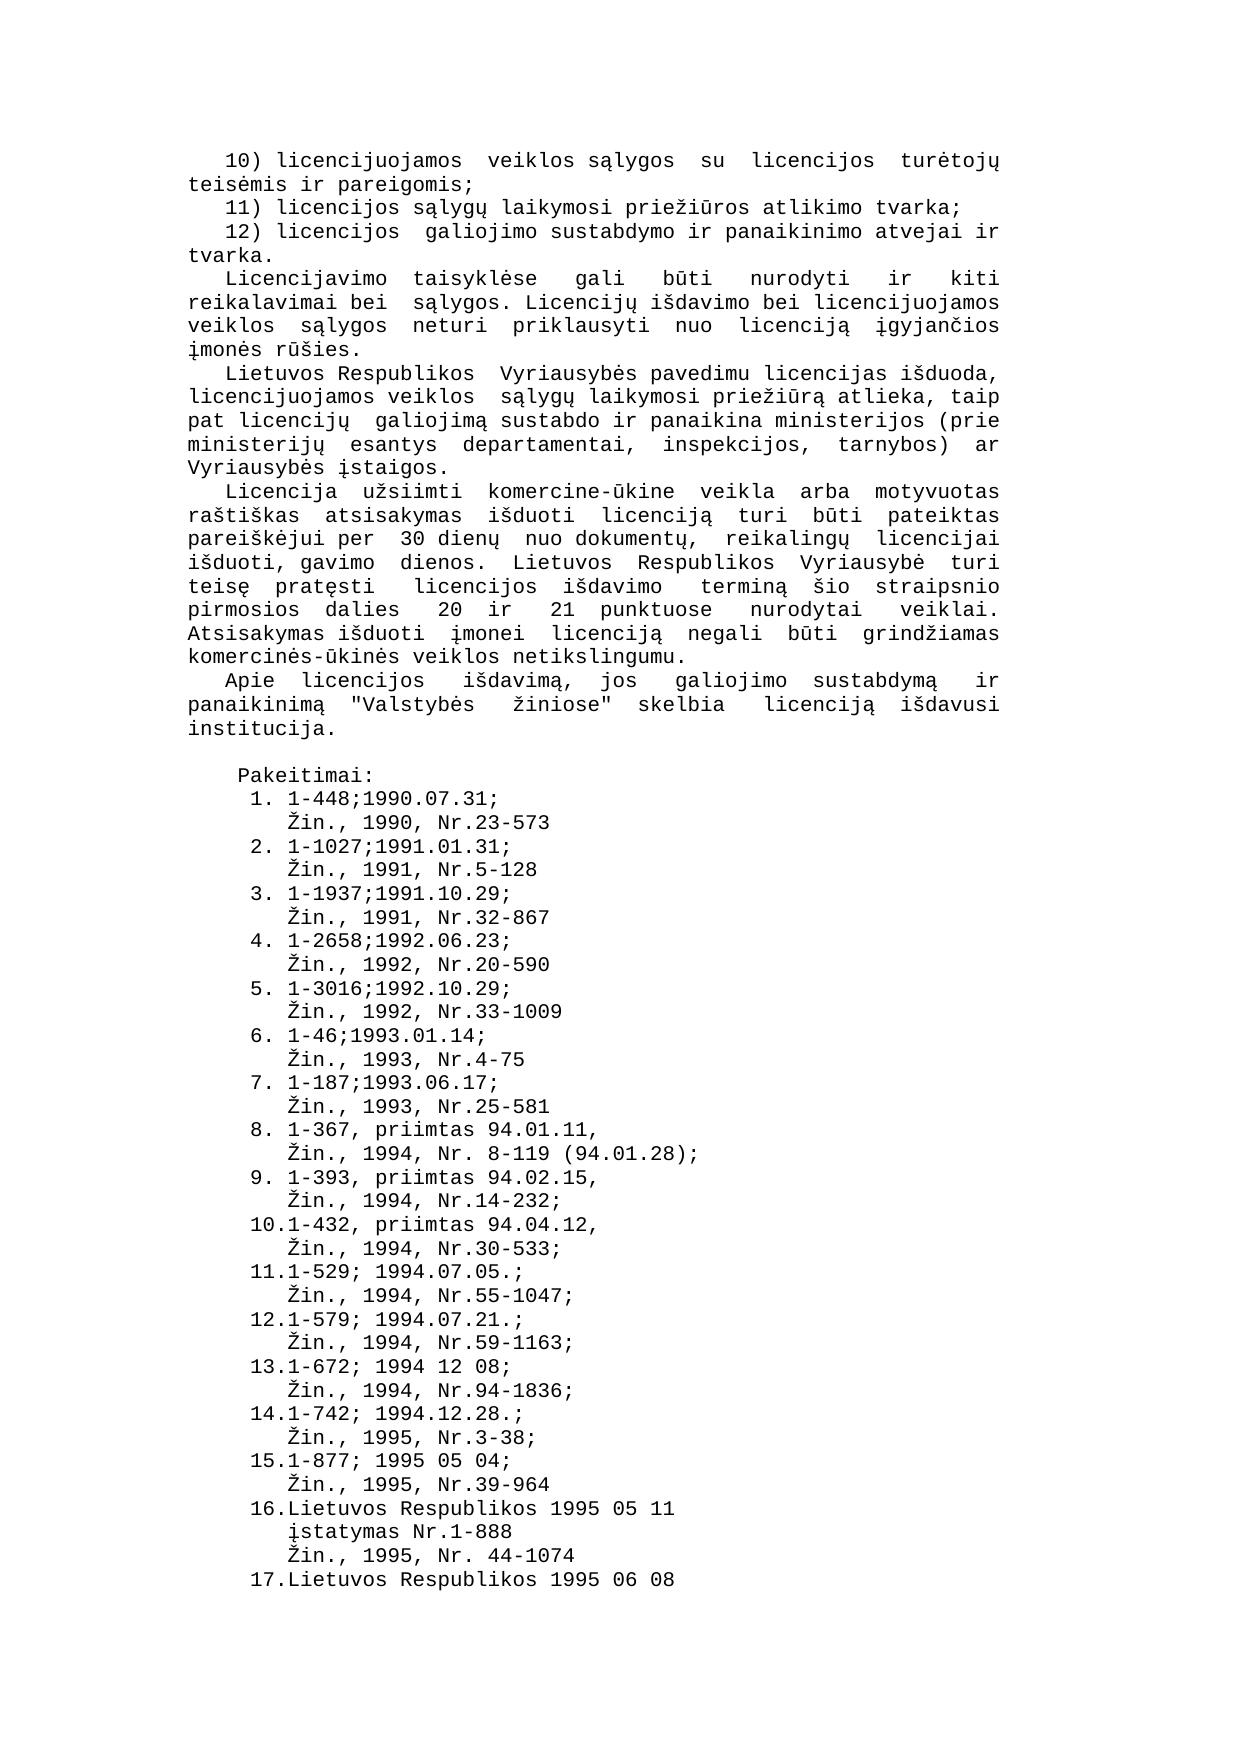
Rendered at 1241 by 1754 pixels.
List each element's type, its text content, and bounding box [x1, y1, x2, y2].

text Vyriausybės įstaigos. [187, 457, 1053, 481]
text licencijuojamos veiklos sąlygų laikymosi priežiūrą atlieka, taip [187, 386, 1053, 410]
text pareiškėjui per 30 dienų nuo dokumentų, reikalingų licencijai [187, 528, 1053, 552]
text 12) licencijos galiojimo sustabdymo ir panaikinimo atvejai ir [187, 221, 1053, 244]
text ministerijų esantys departamentai, inspekcijos, tarnybos) ar [187, 434, 1053, 457]
text 14.1-742; 1994.12.28.; [187, 1403, 1053, 1427]
text 6. 1-46;1993.01.14; [187, 1025, 1053, 1048]
text tvarka. [187, 244, 1053, 268]
text teisėmis ir pareigomis; [187, 174, 1053, 197]
text 5. 1-3016;1992.10.29; [187, 978, 1053, 1001]
text 1. 1-448;1990.07.31; [187, 788, 1053, 812]
text Žin., 1994, Nr.55-1047; [187, 1285, 1053, 1309]
text Licencija užsiimti komercine-ūkine veikla arba motyvuotas [187, 481, 1053, 505]
text 15.1-877; 1995 05 04; [187, 1451, 1053, 1474]
text 8. 1-367, priimtas 94.01.11, [187, 1119, 1053, 1143]
text Lietuvos Respublikos Vyriausybės pavedimu licencijas išduoda, [187, 363, 1053, 386]
text teisę pratęsti licencijos išdavimo terminą šio straipsnio [187, 576, 1053, 599]
text išduoti, gavimo dienos. Lietuvos Respublikos Vyriausybė turi [187, 552, 1053, 576]
text Žin., 1995, Nr.3-38; [187, 1427, 1053, 1451]
text Žin., 1992, Nr.33-1009 [187, 1001, 1053, 1025]
text 9. 1-393, priimtas 94.02.15, [187, 1167, 1053, 1190]
text 16.Lietuvos Respublikos 1995 05 11 [187, 1498, 1053, 1521]
text 12.1-579; 1994.07.21.; [187, 1309, 1053, 1332]
text įstatymas Nr.1-888 [187, 1521, 1053, 1545]
text Žin., 1991, Nr.32-867 [187, 907, 1053, 930]
text Atsisakymas išduoti įmonei licenciją negali būti grindžiamas [187, 623, 1053, 647]
text Žin., 1994, Nr.30-533; [187, 1238, 1053, 1261]
text pirmosios dalies 20 ir 21 punktuose nurodytai veiklai. [187, 599, 1053, 623]
text Žin., 1992, Nr.20-590 [187, 954, 1053, 978]
text 10.1-432, priimtas 94.04.12, [187, 1214, 1053, 1238]
text Žin., 1993, Nr.25-581 [187, 1096, 1053, 1119]
text Žin., 1991, Nr.5-128 [187, 859, 1053, 883]
text Žin., 1994, Nr.14-232; [187, 1190, 1053, 1214]
text reikalavimai bei sąlygos. Licencijų išdavimo bei licencijuojamos [187, 292, 1053, 316]
text 11) licencijos sąlygų laikymosi priežiūros atlikimo tvarka; [187, 197, 1053, 221]
text 3. 1-1937;1991.10.29; [187, 883, 1053, 907]
text įmonės rūšies. [187, 339, 1053, 363]
text pat licencijų galiojimą sustabdo ir panaikina ministerijos (prie [187, 410, 1053, 434]
text Žin., 1995, Nr.39-964 [187, 1474, 1053, 1498]
text Pakeitimai: [187, 765, 1053, 788]
text 17.Lietuvos Respublikos 1995 06 08 [187, 1569, 1053, 1592]
text panaikinimą "Valstybės žiniose" skelbia licenciją išdavusi [187, 694, 1053, 717]
text Licencijavimo taisyklėse gali būti nurodyti ir kiti [187, 268, 1053, 292]
text Žin., 1990, Nr.23-573 [187, 812, 1053, 836]
text 4. 1-2658;1992.06.23; [187, 930, 1053, 954]
text raštiškas atsisakymas išduoti licenciją turi būti pateiktas [187, 505, 1053, 528]
text 10) licencijuojamos veiklos sąlygos su licencijos turėtojų [187, 150, 1053, 174]
text 11.1-529; 1994.07.05.; [187, 1261, 1053, 1285]
text Žin., 1994, Nr.94-1836; [187, 1379, 1053, 1403]
text 2. 1-1027;1991.01.31; [187, 836, 1053, 859]
text Žin., 1994, Nr.59-1163; [187, 1332, 1053, 1356]
text komercinės-ūkinės veiklos netikslingumu. [187, 647, 1053, 670]
text institucija. [187, 717, 1053, 741]
text Žin., 1995, Nr. 44-1074 [187, 1545, 1053, 1569]
text 7. 1-187;1993.06.17; [187, 1072, 1053, 1096]
text Žin., 1993, Nr.4-75 [187, 1048, 1053, 1072]
text veiklos sąlygos neturi priklausyti nuo licenciją įgyjančios [187, 316, 1053, 339]
text Apie licencijos išdavimą, jos galiojimo sustabdymą ir [187, 670, 1053, 694]
text Žin., 1994, Nr. 8-119 (94.01.28); [187, 1143, 1053, 1167]
text 13.1-672; 1994 12 08; [187, 1356, 1053, 1379]
